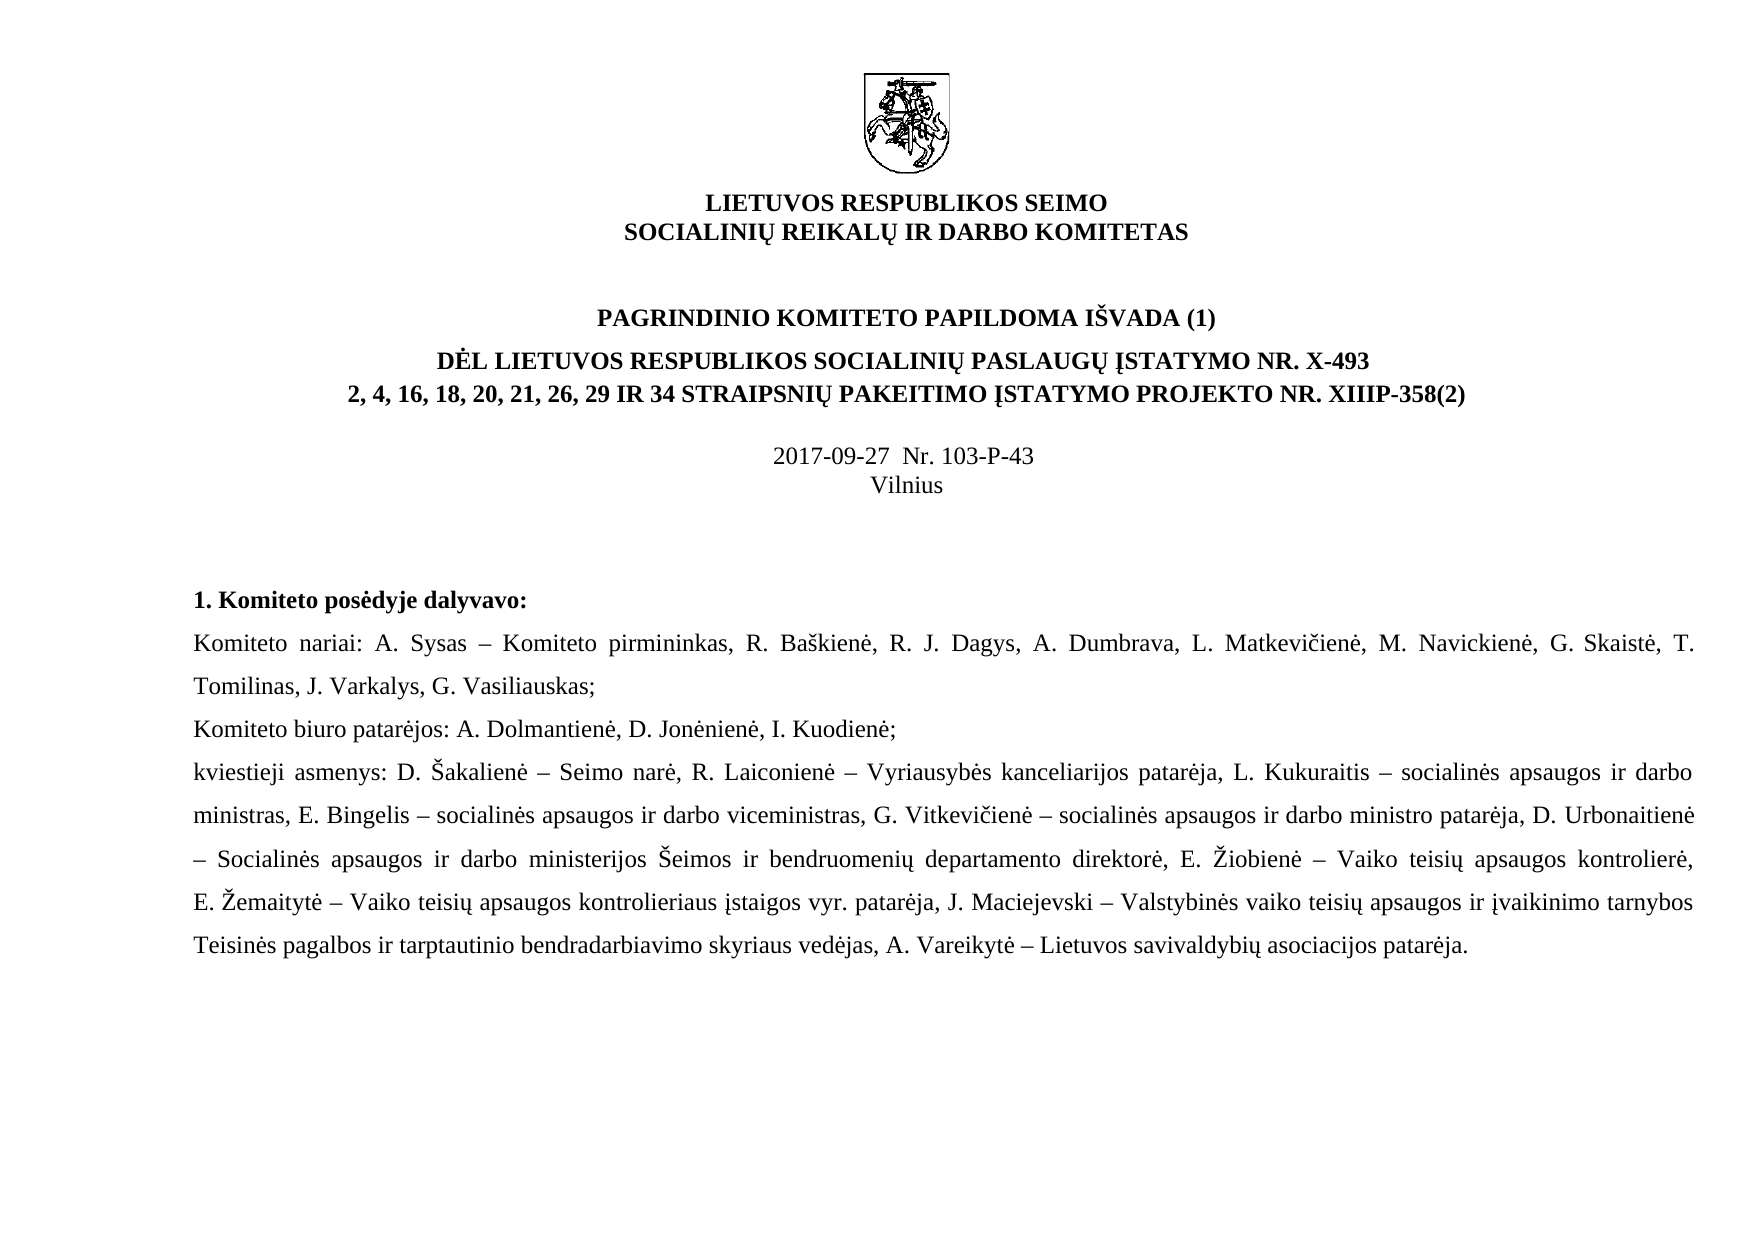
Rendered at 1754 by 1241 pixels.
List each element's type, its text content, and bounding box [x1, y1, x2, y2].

text PAGRINDINIO KOMITETO PAPILDOMA IŠVADA (1) [118, 303, 1695, 332]
text LIETUVOS RESPUBLIKOS SEIMO [118, 188, 1695, 217]
text DĖL LIETUVOS RESPUBLIKOS SOCIALINIŲ PASLAUGŲ ĮSTATYMO NR. X-493 [118, 346, 1695, 375]
text Komiteto biuro patarėjos: A. Dolmantienė, D. Jonėnienė, I. Kuodienė; [193, 714, 1695, 743]
text 1. Komiteto posėdyje dalyvavo: [193, 585, 1695, 614]
text 2017-09-27 Nr. 103-P-43 [118, 441, 1695, 470]
text 2, 4, 16, 18, 20, 21, 26, 29 IR 34 STRAIPSNIŲ PAKEITIMO ĮSTATYMO PROJEKTO NR. XIIIP-358(2) [118, 379, 1695, 408]
text Komiteto nariai: A. Sysas – Komiteto pirmininkas, R. Baškienė, R. J. Dagys, A. Dumbrava, L. Matkevičienė, M. Navickienė, G. Skaistė, T. Tomilinas, J. Varkalys, G. Vasiliauskas; [193, 628, 1695, 700]
text Vilnius [118, 470, 1695, 499]
text Socialinių reikalų ir darbo komitetas [118, 217, 1695, 246]
text kviestieji asmenys: D. Šakalienė – Seimo narė, R. Laiconienė – Vyriausybės kanceliarijos patarėja, L. Kukuraitis – socialinės apsaugos ir darbo ministras, E. Bingelis – socialinės apsaugos ir darbo viceministras, G. Vitkevičienė – socialinės apsaugos ir darbo ministro patarėja, D. Urbonaitienė – Socialinės apsaugos ir darbo ministerijos Šeimos ir bendruomenių departamento direktorė, E. Žiobienė – Vaiko teisių apsaugos kontrolierė, E. Žemaitytė – Vaiko teisių apsaugos kontrolieriaus įstaigos vyr. patarėja, J. Maciejevski – Valstybinės vaiko teisių apsaugos ir įvaikinimo tarnybos Teisinės pagalbos ir tarptautinio bendradarbiavimo skyriaus vedėjas, A. Vareikytė – Lietuvos savivaldybių asociacijos patarėja. [193, 757, 1695, 959]
